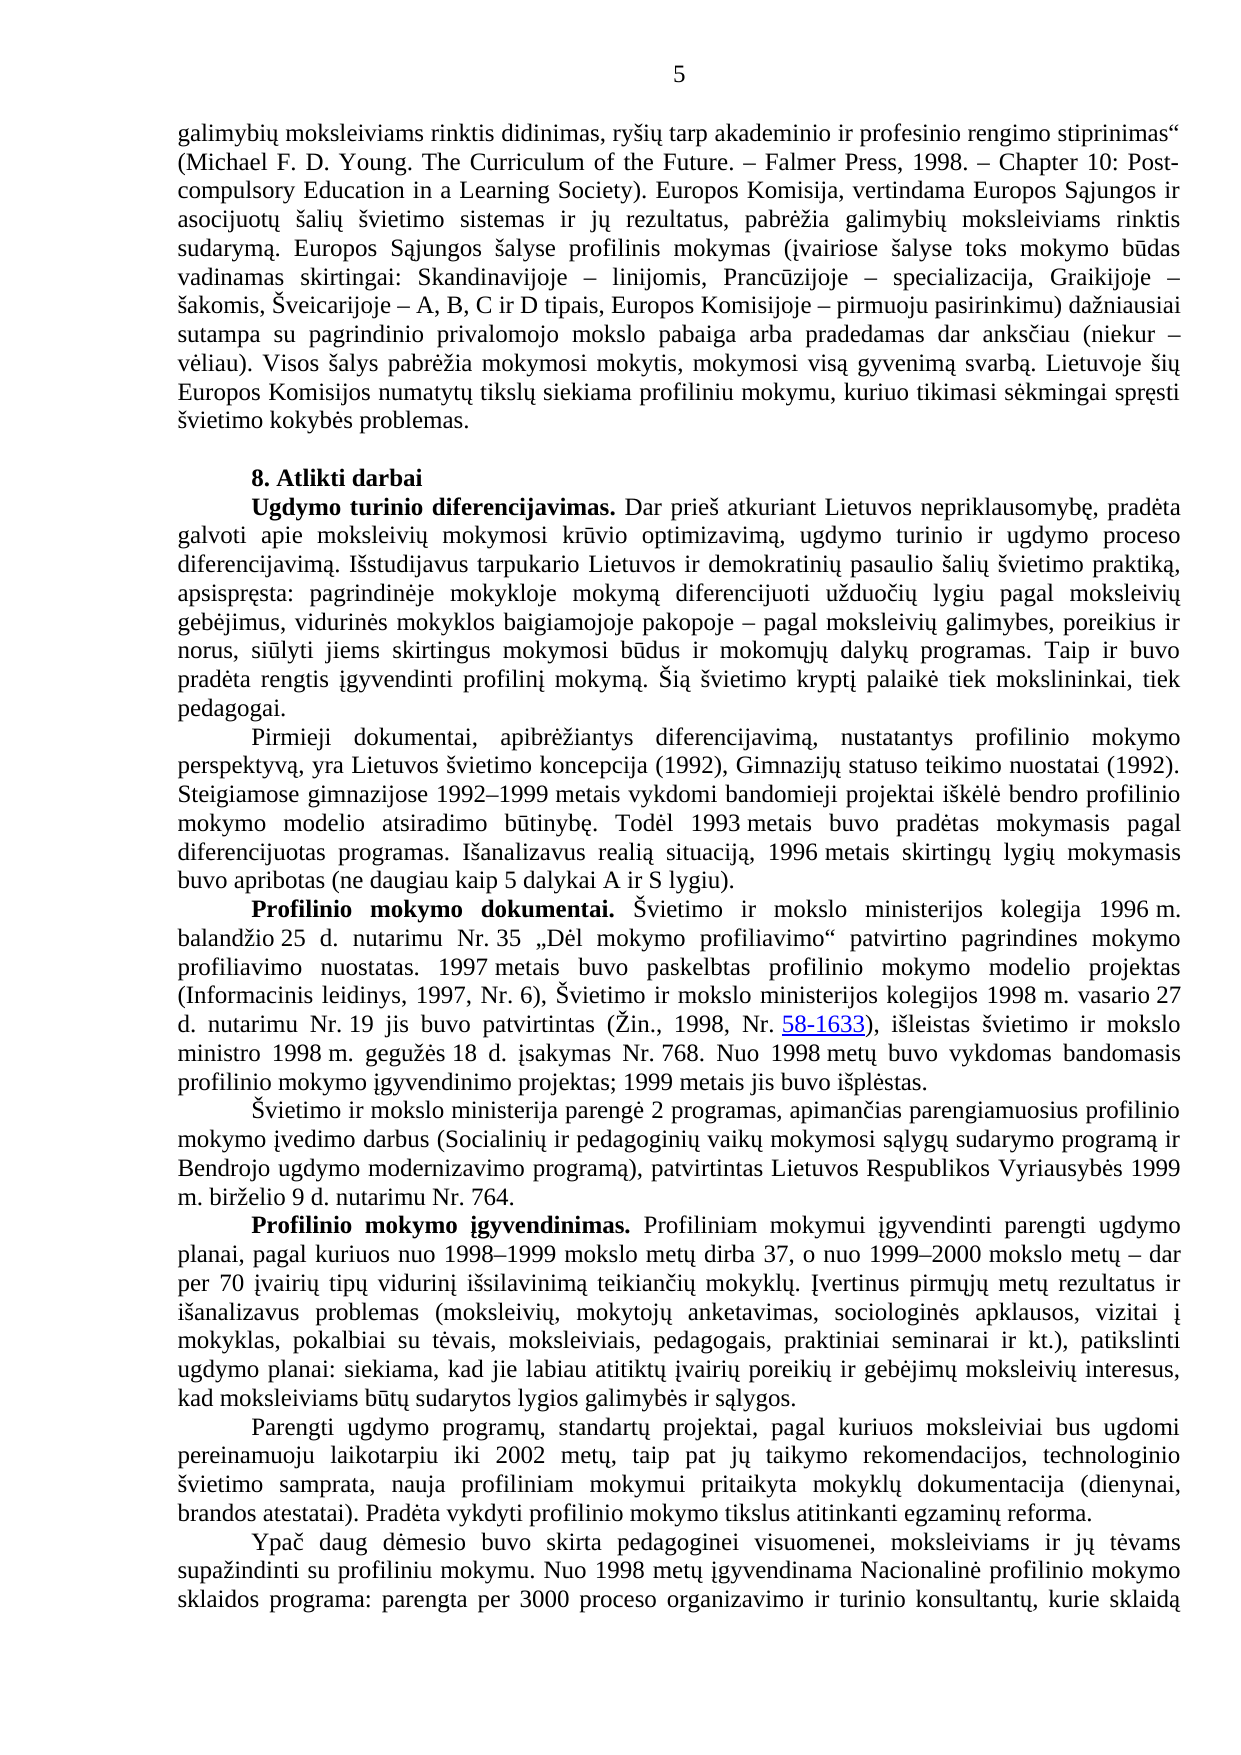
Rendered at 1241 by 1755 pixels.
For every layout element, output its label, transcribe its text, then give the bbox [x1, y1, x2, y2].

text Švietimo ir mokslo ministerija parengė 2 programas, apimančias parengiamuosius profilinio mokymo įvedimo darbus (Socialinių ir pedagoginių vaikų mokymosi sąlygų sudarymo programą ir Bendrojo ugdymo modernizavimo programą), patvirtintas Lietuvos Respublikos Vyriausybės 1999 m. birželio 9 d. nutarimu Nr. 764. [177, 1096, 1181, 1211]
text Ugdymo turinio diferencijavimas. Dar prieš atkuriant Lietuvos nepriklausomybę, pradėta galvoti apie moksleivių mokymosi krūvio optimizavimą, ugdymo turinio ir ugdymo proceso diferencijavimą. Išstudijavus tarpukario Lietuvos ir demokratinių pasaulio šalių švietimo praktiką, apsispręsta: pagrindinėje mokykloje mokymą diferencijuoti užduočių lygiu pagal moksleivių gebėjimus, vidurinės mokyklos baigiamojoje pakopoje – pagal moksleivių galimybes, poreikius ir norus, siūlyti jiems skirtingus mokymosi būdus ir mokomųjų dalykų programas. Taip ir buvo pradėta rengtis įgyvendinti profilinį mokymą. Šią švietimo kryptį palaikė tiek mokslininkai, tiek pedagogai. [177, 492, 1181, 722]
text 8. Atlikti darbai [177, 463, 1181, 492]
text Profilinio mokymo dokumentai. Švietimo ir mokslo ministerijos kolegija 1996 m. balandžio 25 d. nutarimu Nr. 35 „Dėl mokymo profiliavimo“ patvirtino pagrindines mokymo profiliavimo nuostatas. 1997 metais buvo paskelbtas profilinio mokymo modelio projektas (Informacinis leidinys, 1997, Nr. 6), Švietimo ir mokslo ministerijos kolegijos 1998 m. vasario 27 d. nutarimu Nr. 19 jis buvo patvirtintas (Žin., 1998, Nr. 58-1633), išleistas švietimo ir mokslo ministro 1998 m. gegužės 18 d. įsakymas Nr. 768. Nuo 1998 metų buvo vykdomas bandomasis profilinio mokymo įgyvendinimo projektas; 1999 metais jis buvo išplėstas. [177, 894, 1181, 1096]
text Profilinio mokymo įgyvendinimas. Profiliniam mokymui įgyvendinti parengti ugdymo planai, pagal kuriuos nuo 1998–1999 mokslo metų dirba 37, o nuo 1999–2000 mokslo metų – dar per 70 įvairių tipų vidurinį išsilavinimą teikiančių mokyklų. Įvertinus pirmųjų metų rezultatus ir išanalizavus problemas (moksleivių, mokytojų anketavimas, sociologinės apklausos, vizitai į mokyklas, pokalbiai su tėvais, moksleiviais, pedagogais, praktiniai seminarai ir kt.), patikslinti ugdymo planai: siekiama, kad jie labiau atitiktų įvairių poreikių ir gebėjimų moksleivių interesus, kad moksleiviams būtų sudarytos lygios galimybės ir sąlygos. [177, 1211, 1181, 1412]
text galimybių moksleiviams rinktis didinimas, ryšių tarp akademinio ir profesinio rengimo stiprinimas“ (Michael F. D. Young. The Curriculum of the Future. – Falmer Press, 1998. – Chapter 10: Post-compulsory Education in a Learning Society). Europos Komisija, vertindama Europos Sąjungos ir asocijuotų šalių švietimo sistemas ir jų rezultatus, pabrėžia galimybių moksleiviams rinktis sudarymą. Europos Sąjungos šalyse profilinis mokymas (įvairiose šalyse toks mokymo būdas vadinamas skirtingai: Skandinavijoje – linijomis, Prancūzijoje – specializacija, Graikijoje – šakomis, Šveicarijoje – A, B, C ir D tipais, Europos Komisijoje – pirmuoju pasirinkimu) dažniausiai sutampa su pagrindinio privalomojo mokslo pabaiga arba pradedamas dar anksčiau (niekur – vėliau). Visos šalys pabrėžia mokymosi mokytis, mokymosi visą gyvenimą svarbą. Lietuvoje šių Europos Komisijos numatytų tikslų siekiama profiliniu mokymu, kuriuo tikimasi sėkmingai spręsti švietimo kokybės problemas. [177, 118, 1181, 434]
text Ypač daug dėmesio buvo skirta pedagoginei visuomenei, moksleiviams ir jų tėvams supažindinti su profiliniu mokymu. Nuo 1998 metų įgyvendinama Nacionalinė profilinio mokymo sklaidos programa: parengta per 3000 proceso organizavimo ir turinio konsultantų, kurie sklaidą [177, 1527, 1181, 1613]
text Parengti ugdymo programų, standartų projektai, pagal kuriuos moksleiviai bus ugdomi pereinamuoju laikotarpiu iki 2002 metų, taip pat jų taikymo rekomendacijos, technologinio švietimo samprata, nauja profiliniam mokymui pritaikyta mokyklų dokumentacija (dienynai, brandos atestatai). Pradėta vykdyti profilinio mokymo tikslus atitinkanti egzaminų reforma. [177, 1412, 1181, 1527]
text Pirmieji dokumentai, apibrėžiantys diferencijavimą, nustatantys profilinio mokymo perspektyvą, yra Lietuvos švietimo koncepcija (1992), Gimnazijų statuso teikimo nuostatai (1992). Steigiamose gimnazijose 1992–1999 metais vykdomi bandomieji projektai iškėlė bendro profilinio mokymo modelio atsiradimo būtinybę. Todėl 1993 metais buvo pradėtas mokymasis pagal diferencijuotas programas. Išanalizavus realią situaciją, 1996 metais skirtingų lygių mokymasis buvo apribotas (ne daugiau kaip 5 dalykai A ir S lygiu). [177, 722, 1181, 894]
